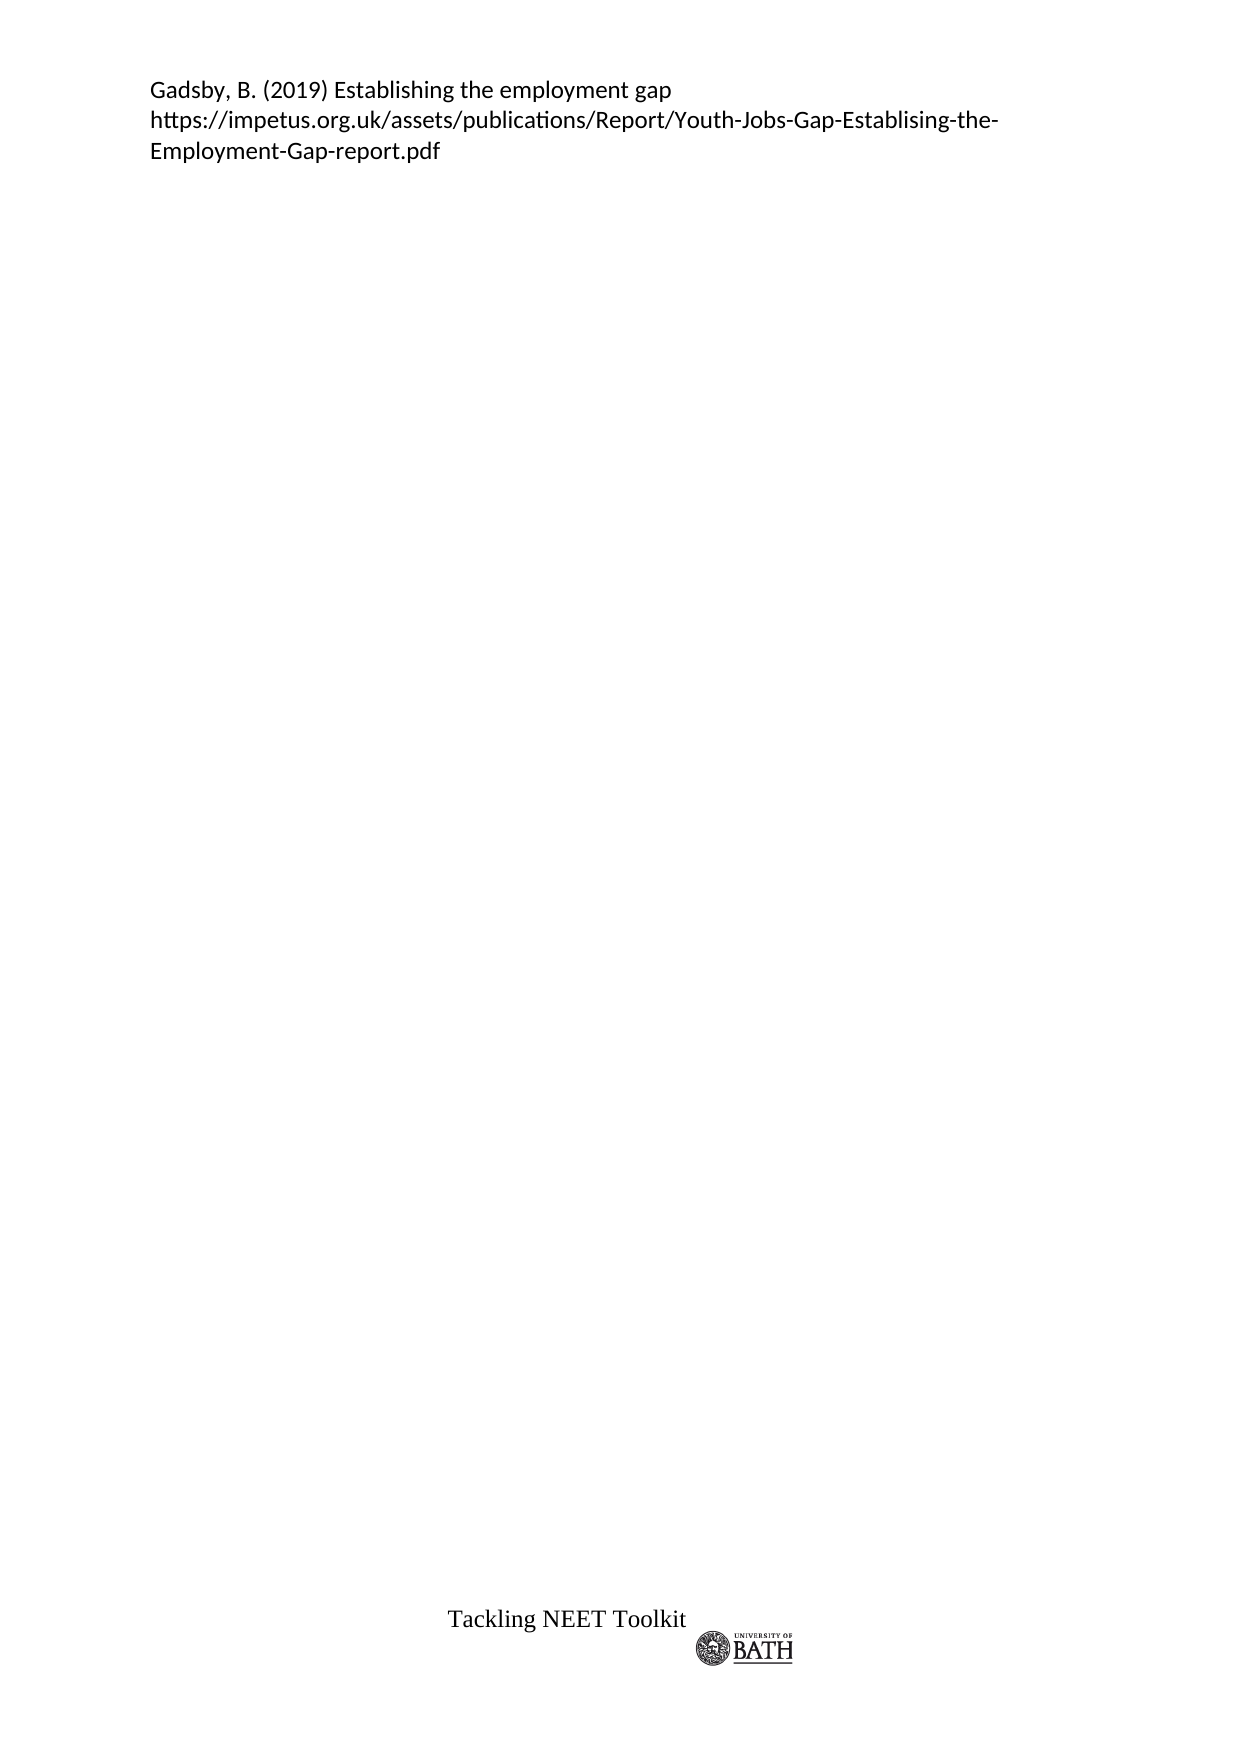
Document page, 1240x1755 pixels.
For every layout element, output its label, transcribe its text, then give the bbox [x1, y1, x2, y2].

text Gadsby, B. (2019) Establishing the employment gap https://impetus.org.uk/assets/publications/Report/Youth-Jobs-Gap-Establising-the-Employment-Gap-report.pdf [150, 74, 1089, 165]
